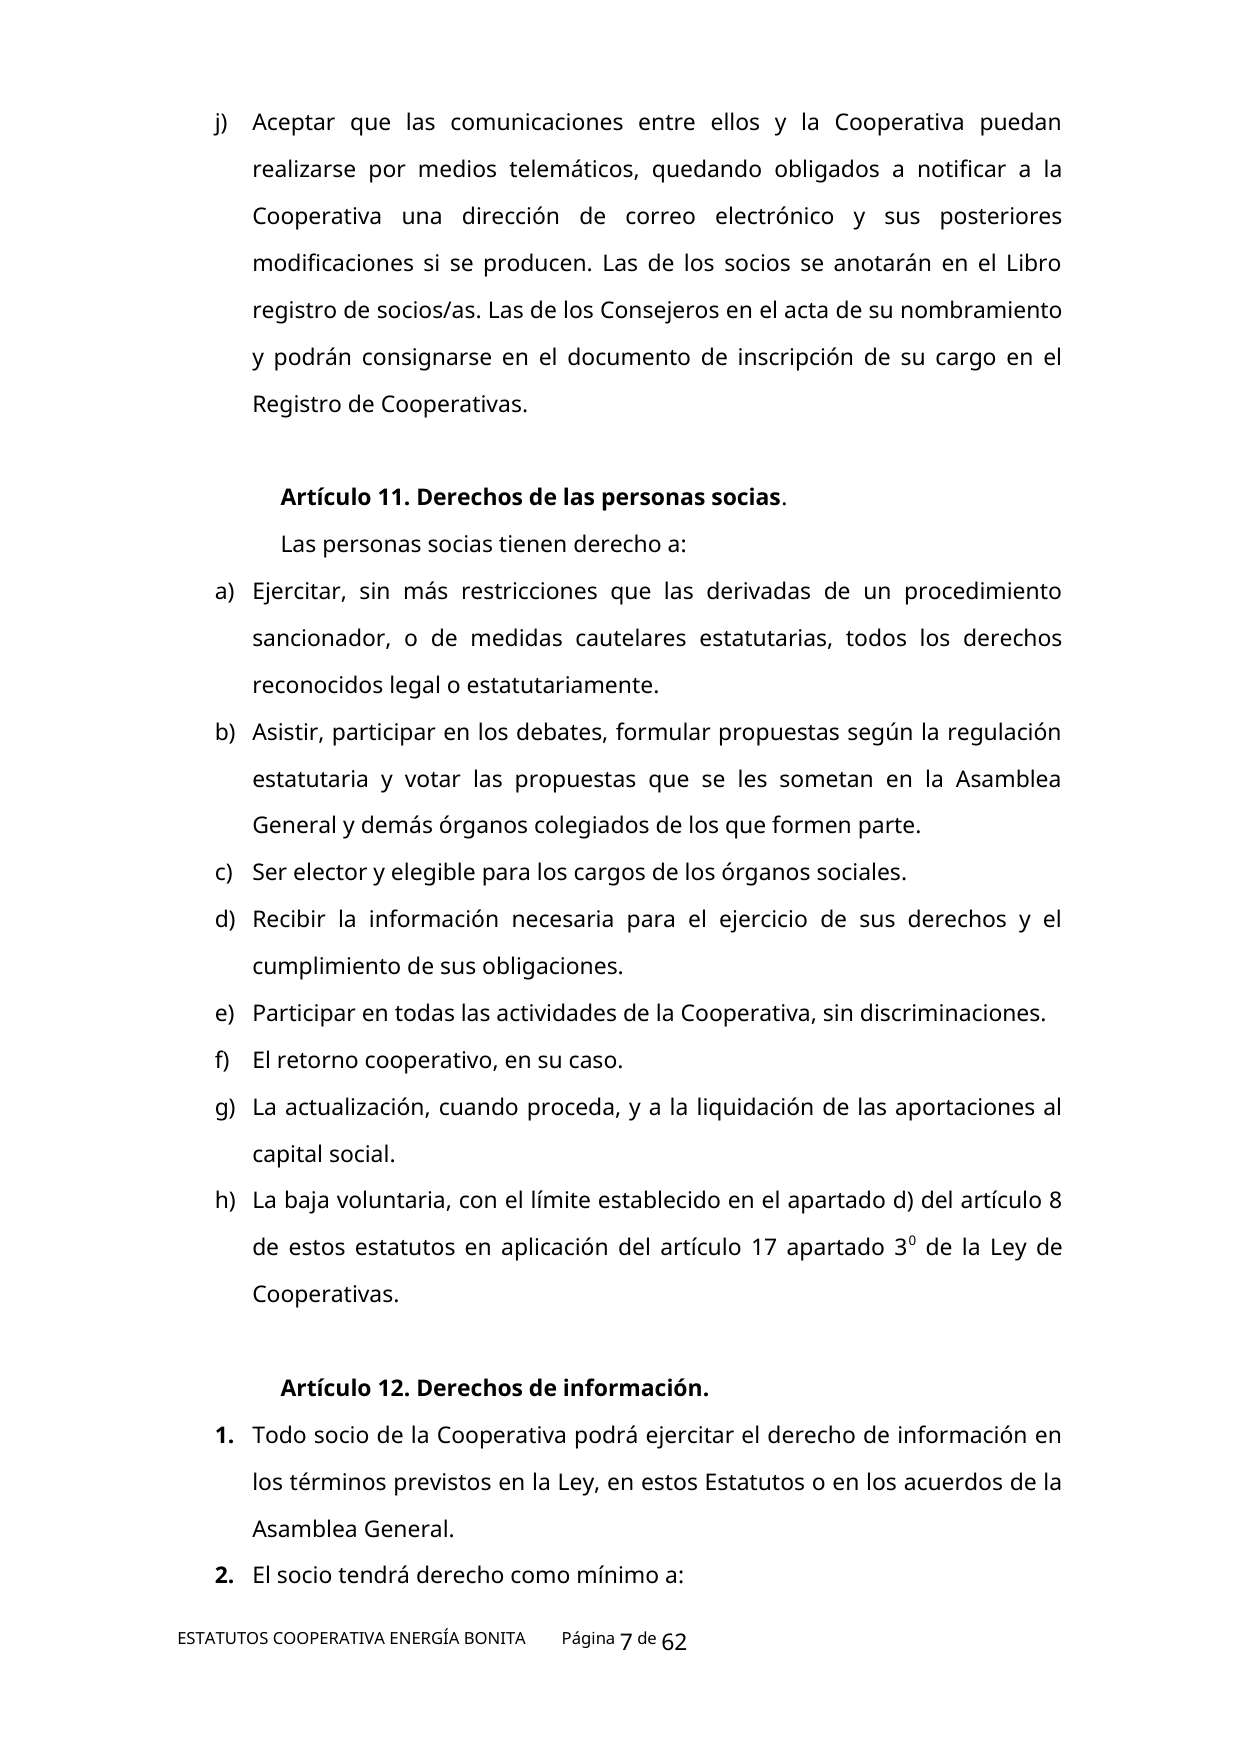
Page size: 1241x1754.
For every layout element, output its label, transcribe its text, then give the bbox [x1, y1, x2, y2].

subtitle El socio tendrá derecho como mínimo a: [214, 1559, 1063, 1591]
subtitle Artículo 11. Derechos de las personas socias. [177, 481, 1063, 512]
subtitle Participar en todas las actividades de la Cooperativa, sin discriminaciones. [214, 997, 1063, 1028]
subtitle Las personas socias tienen derecho a: [177, 528, 1063, 559]
subtitle Artículo 12. Derechos de información. [177, 1372, 1063, 1403]
subtitle Ejercitar, sin más restricciones que las derivadas de un procedimiento sancionador, o de medidas cautelares estatutarias, todos los derechos reconocidos legal o estatutariamente. [214, 575, 1063, 700]
subtitle La baja voluntaria, con el límite establecido en el apartado d) del artículo 8 de estos estatutos en aplicación del artículo 17 apartado 30 de la Ley de Cooperativas. [214, 1184, 1063, 1309]
subtitle Ser elector y elegible para los cargos de los órganos sociales. [214, 856, 1063, 887]
subtitle La actualización, cuando proceda, y a la liquidación de las aportaciones al capital social. [214, 1091, 1063, 1169]
subtitle Asistir, participar en los debates, formular propuestas según la regulación estatutaria y votar las propuestas que se les sometan en la Asamblea General y demás órganos colegiados de los que formen parte. [214, 716, 1063, 841]
subtitle Todo socio de la Cooperativa podrá ejercitar el derecho de información en los términos previstos en la Ley, en estos Estatutos o en los acuerdos de la Asamblea General. [214, 1419, 1063, 1544]
subtitle Recibir la información necesaria para el ejercicio de sus derechos y el cumplimiento de sus obligaciones. [214, 903, 1063, 981]
subtitle El retorno cooperativo, en su caso. [214, 1044, 1063, 1075]
subtitle Aceptar que las comunicaciones entre ellos y la Cooperativa puedan realizarse por medios telemáticos, quedando obligados a notificar a la Cooperativa una dirección de correo electrónico y sus posteriores modificaciones si se producen. Las de los socios se anotarán en el Libro registro de socios/as. Las de los Consejeros en el acta de su nombramiento y podrán consignarse en el documento de inscripción de su cargo en el Registro de Cooperativas. [214, 106, 1063, 419]
